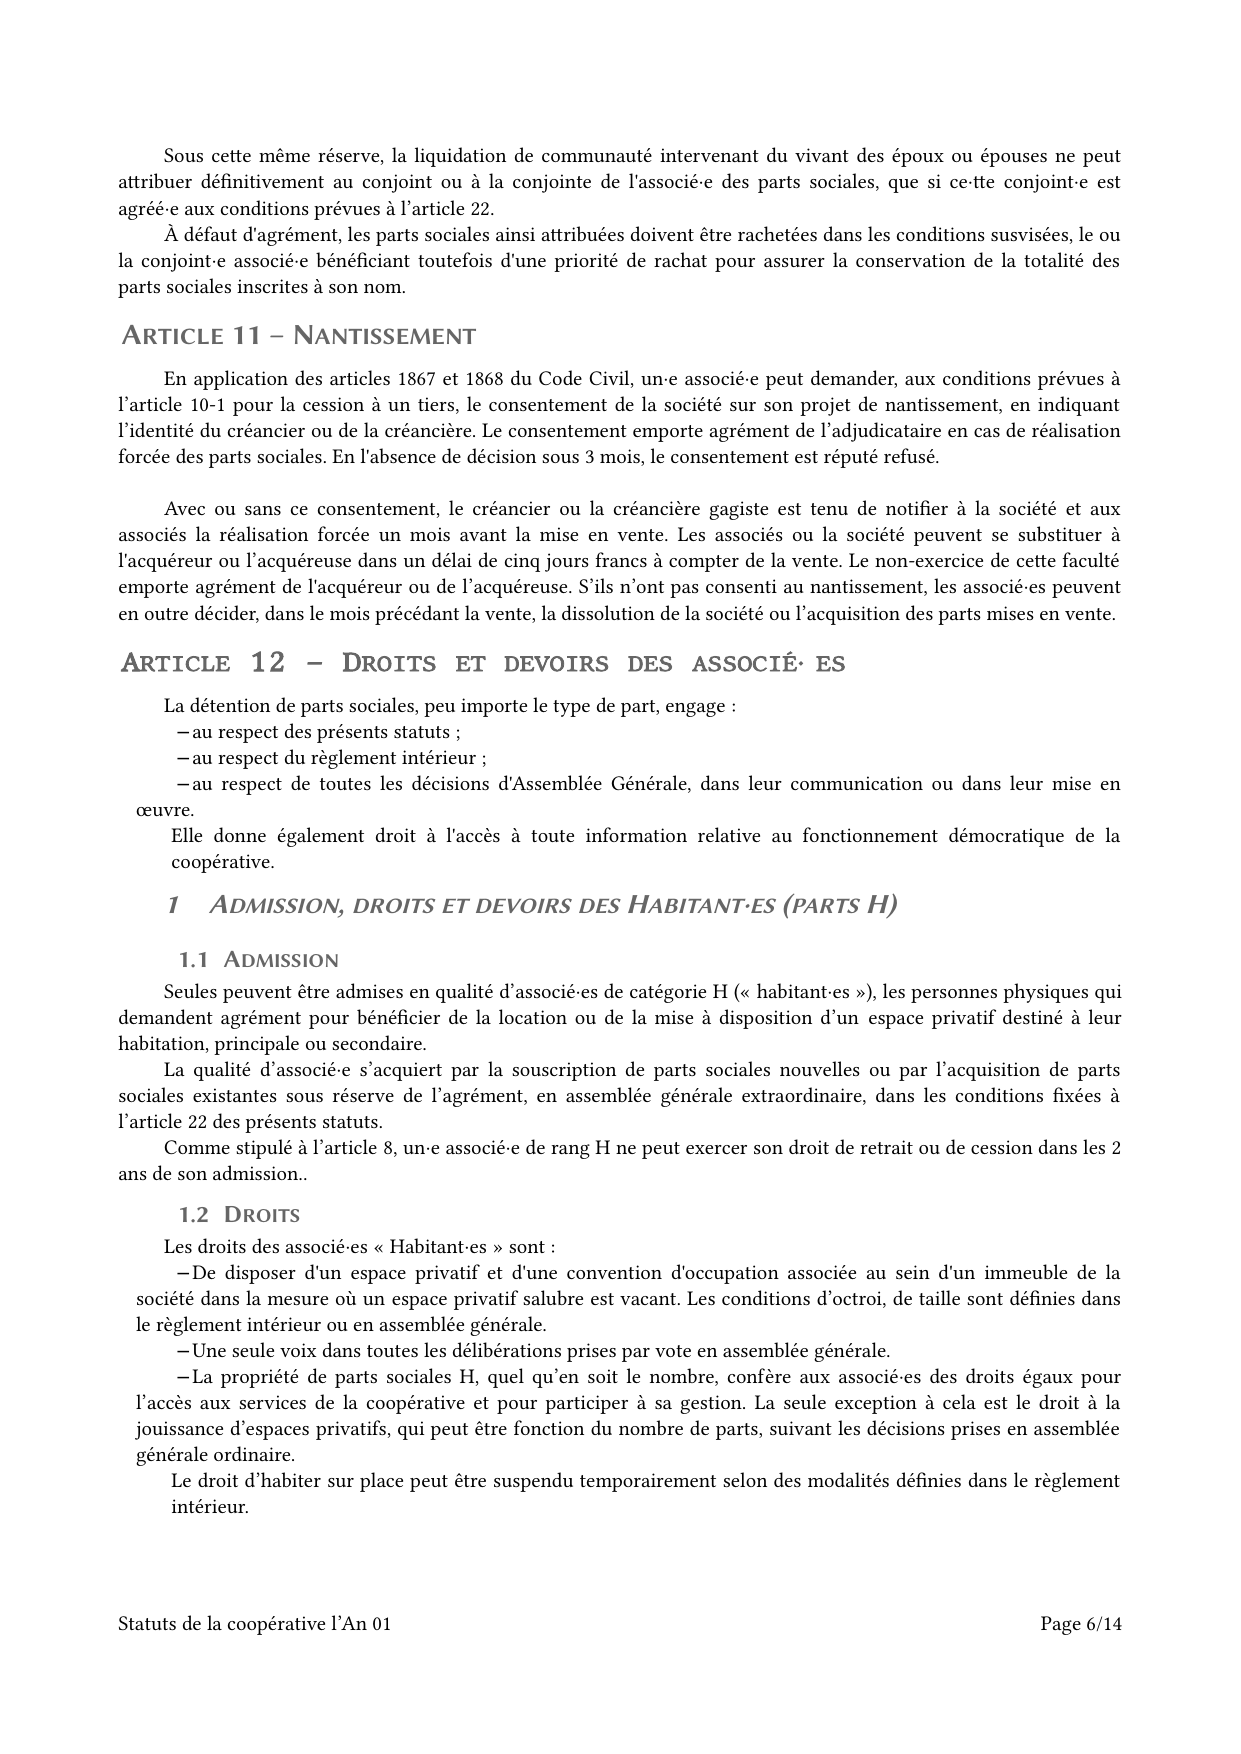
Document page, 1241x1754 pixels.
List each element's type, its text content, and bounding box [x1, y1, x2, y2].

list Elle donne également droit à l'accès à toute information relative au fonctionnement démocratique de la coopérative. [153, 824, 1122, 874]
subtitle Droits et devoirs des associé·es [118, 642, 1122, 681]
subtitle Droits [177, 1200, 1122, 1229]
list au respect des présents statuts ; [136, 720, 1122, 743]
text Les droits des associé·es « Habitant·es » sont : [118, 1235, 1122, 1259]
text À défaut d'agrément, les parts sociales ainsi attribuées doivent être rachetées dans les conditions susvisées, le ou la conjoint·e associé·e bénéficiant toutefois d'une priorité de rachat pour assurer la conservation de la totalité des parts sociales inscrites à son nom. [118, 222, 1122, 298]
text Sous cette même réserve, la liquidation de communauté intervenant du vivant des époux ou épouses ne peut attribuer définitivement au conjoint ou à la conjointe de l'associé·e des parts sociales, que si ce·tte conjoint·e est agréé·e aux conditions prévues à l’article 22. [118, 144, 1122, 220]
text La détention de parts sociales, peu importe le type de part, engage : [118, 694, 1122, 717]
list au respect de toutes les décisions d'Assemblée Générale, dans leur communication ou dans leur mise en œuvre. [136, 772, 1122, 822]
text La qualité d’associé·e s’acquiert par la souscription de parts sociales nouvelles ou par l’acquisition de parts sociales existantes sous réserve de l’agrément, en assemblée générale extraordinaire, dans les conditions fixées à l’article 22 des présents statuts. [118, 1058, 1122, 1133]
list Une seule voix dans toutes les délibérations prises par vote en assemblée générale. [136, 1339, 1122, 1363]
list Le droit d’habiter sur place peut être suspendu temporairement selon des modalités définies dans le règlement intérieur. [153, 1469, 1122, 1519]
subtitle Nantissement [118, 315, 1122, 354]
text Seules peuvent être admises en qualité d’associé·es de catégorie H (« habitant·es »), les personnes physiques qui demandent agrément pour bénéficier de la location ou de la mise à disposition d’un espace privatif destiné à leur habitation, principale ou secondaire. [118, 979, 1122, 1055]
list La propriété de parts sociales H, quel qu’en soit le nombre, confère aux associé·es des droits égaux pour l’accès aux services de la coopérative et pour participer à sa gestion. La seule exception à cela est le droit à la jouissance d’espaces privatifs, qui peut être fonction du nombre de parts, suivant les décisions prises en assemblée générale ordinaire. [136, 1365, 1122, 1467]
text Comme stipulé à l’article 8, un·e associé·e de rang H ne peut exercer son droit de retrait ou de cession dans les 2 ans de son admission.. [118, 1136, 1122, 1186]
subtitle Admission [177, 945, 1122, 973]
subtitle Admission, droits et devoirs des Habitant·es (parts H) [163, 888, 1122, 920]
list De disposer d'un espace privatif et d'une convention d'occupation associée au sein d'un immeuble de la société dans la mesure où un espace privatif salubre est vacant. Les conditions d’octroi, de taille sont définies dans le règlement intérieur ou en assemblée générale. [136, 1261, 1122, 1337]
text En application des articles 1867 et 1868 du Code Civil, un·e associé·e peut demander, aux conditions prévues à l’article 10-1 pour la cession à un tiers, le consentement de la société sur son projet de nantissement, en indiquant l’identité du créancier ou de la créancière. Le consentement emporte agrément de l’adjudicataire en cas de réalisation forcée des parts sociales. En l'absence de décision sous 3 mois, le consentement est réputé refusé. [118, 367, 1122, 469]
text Avec ou sans ce consentement, le créancier ou la créancière gagiste est tenu de notifier à la société et aux associés la réalisation forcée un mois avant la mise en vente. Les associés ou la société peuvent se substituer à l'acquéreur ou l’acquéreuse dans un délai de cinq jours francs à compter de la vente. Le non-exercice de cette faculté emporte agrément de l'acquéreur ou de l’acquéreuse. S’ils n’ont pas consenti au nantissement, les associé·es peuvent en outre décider, dans le mois précédant la vente, la dissolution de la société ou l’acquisition des parts mises en vente. [118, 497, 1122, 625]
list au respect du règlement intérieur ; [136, 746, 1122, 769]
